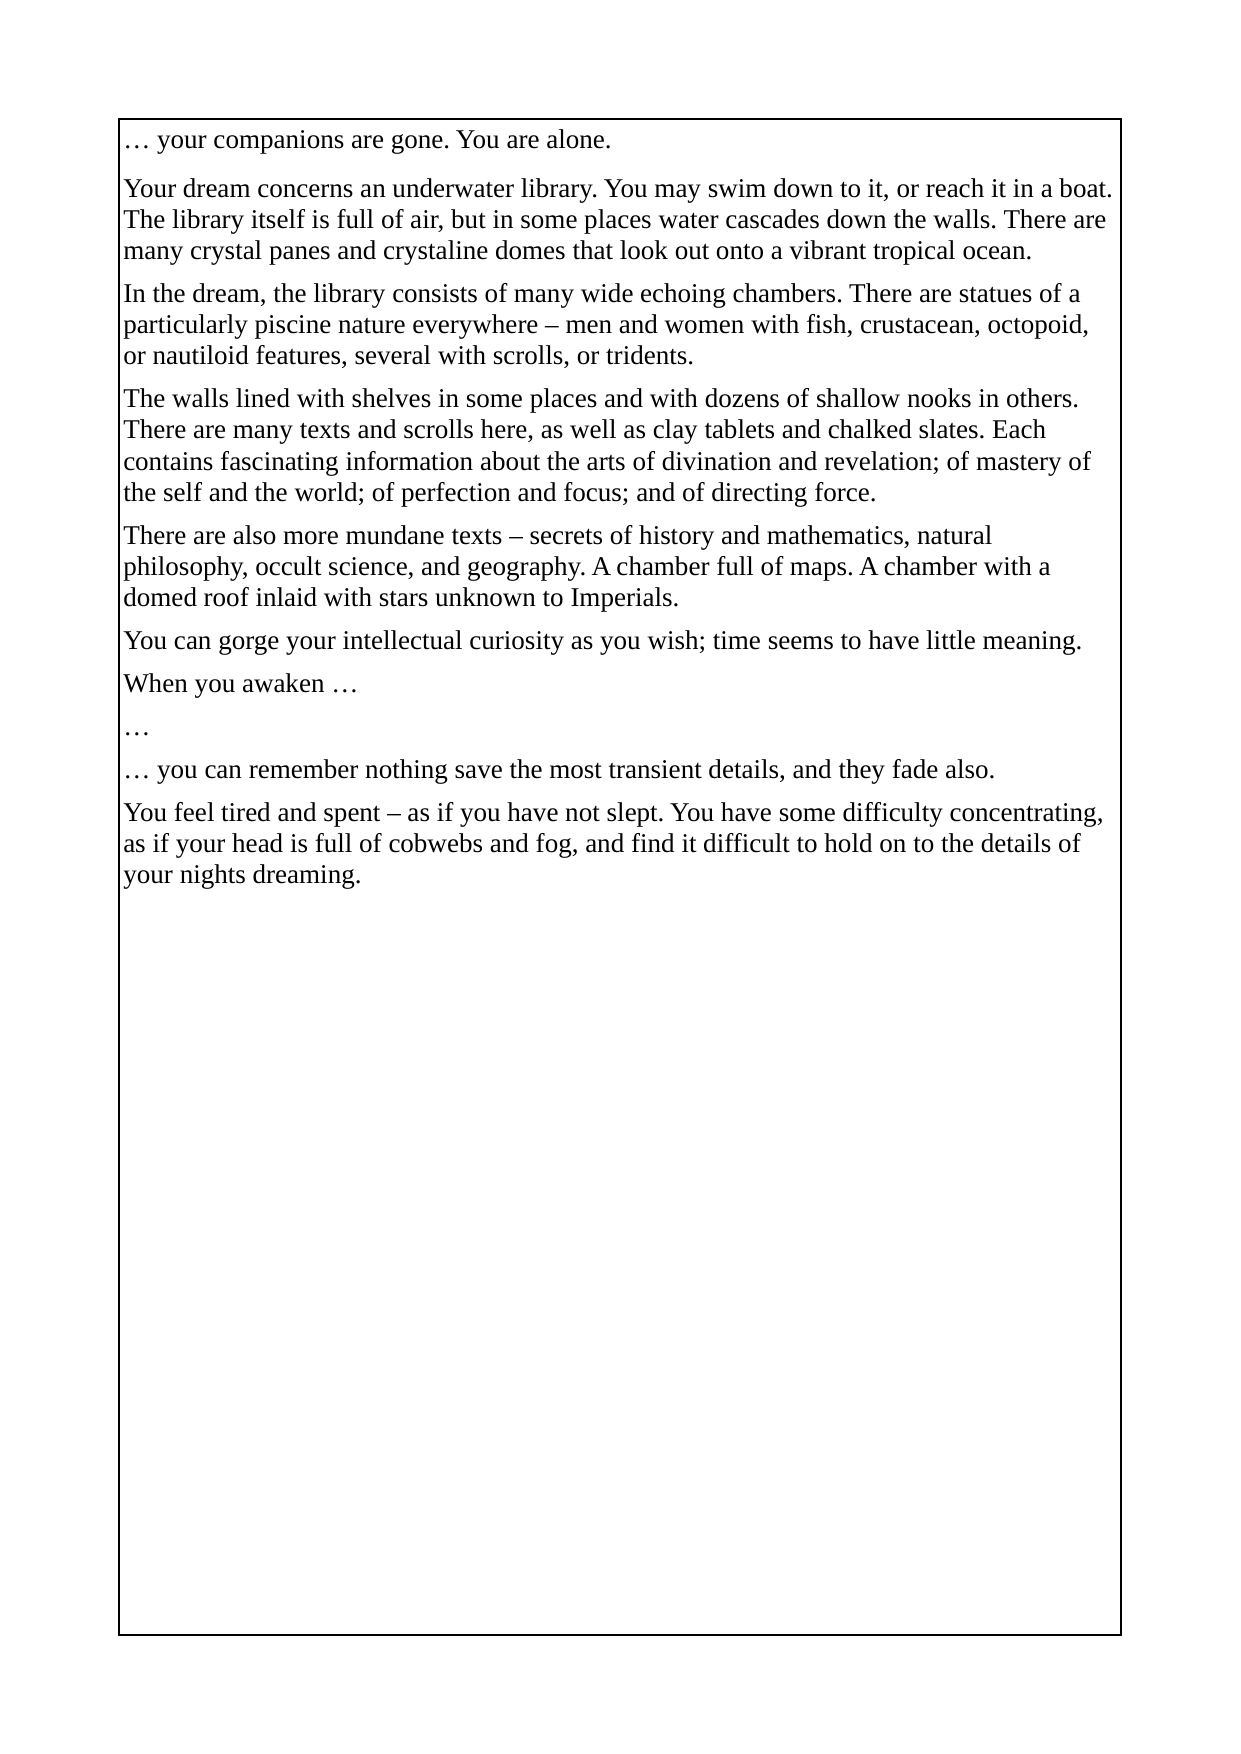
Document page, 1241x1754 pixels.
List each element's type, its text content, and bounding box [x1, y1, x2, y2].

text … [123, 710, 1117, 741]
text In the dream, the library consists of many wide echoing chambers. There are statues of a particularly piscine nature everywhere – men and women with fish, crustacean, octopoid, or nautiloid features, several with scrolls, or tridents. [123, 277, 1117, 371]
text The walls lined with shelves in some places and with dozens of shallow nooks in others. There are many texts and scrolls here, as well as clay tablets and chalked slates. Each contains fascinating information about the arts of divination and revelation; of mastery of the self and the world; of perfection and focus; and of directing force. [123, 382, 1117, 507]
text Your dream concerns an underwater library. You may swim down to it, or reach it in a boat. The library itself is full of air, but in some places water cascades down the walls. There are many crystal panes and crystaline domes that look out onto a vibrant tropical ocean. [123, 172, 1117, 265]
text You feel tired and spent – as if you have not slept. You have some difficulty concentrating, as if your head is full of cobwebs and fog, and find it difficult to hold on to the details of your nights dreaming. [123, 796, 1117, 889]
text When you awaken … [123, 667, 1117, 698]
text … you can remember nothing save the most transient details, and they fade also. [123, 753, 1117, 784]
text You can gorge your intellectual curiosity as you wish; time seems to have little meaning. [123, 624, 1117, 655]
text There are also more mundane texts – secrets of history and mathematics, natural philosophy, occult science, and geography. A chamber full of maps. A chamber with a domed roof inlaid with stars unknown to Imperials. [123, 519, 1117, 612]
text … your companions are gone. You are alone. [123, 123, 1117, 154]
